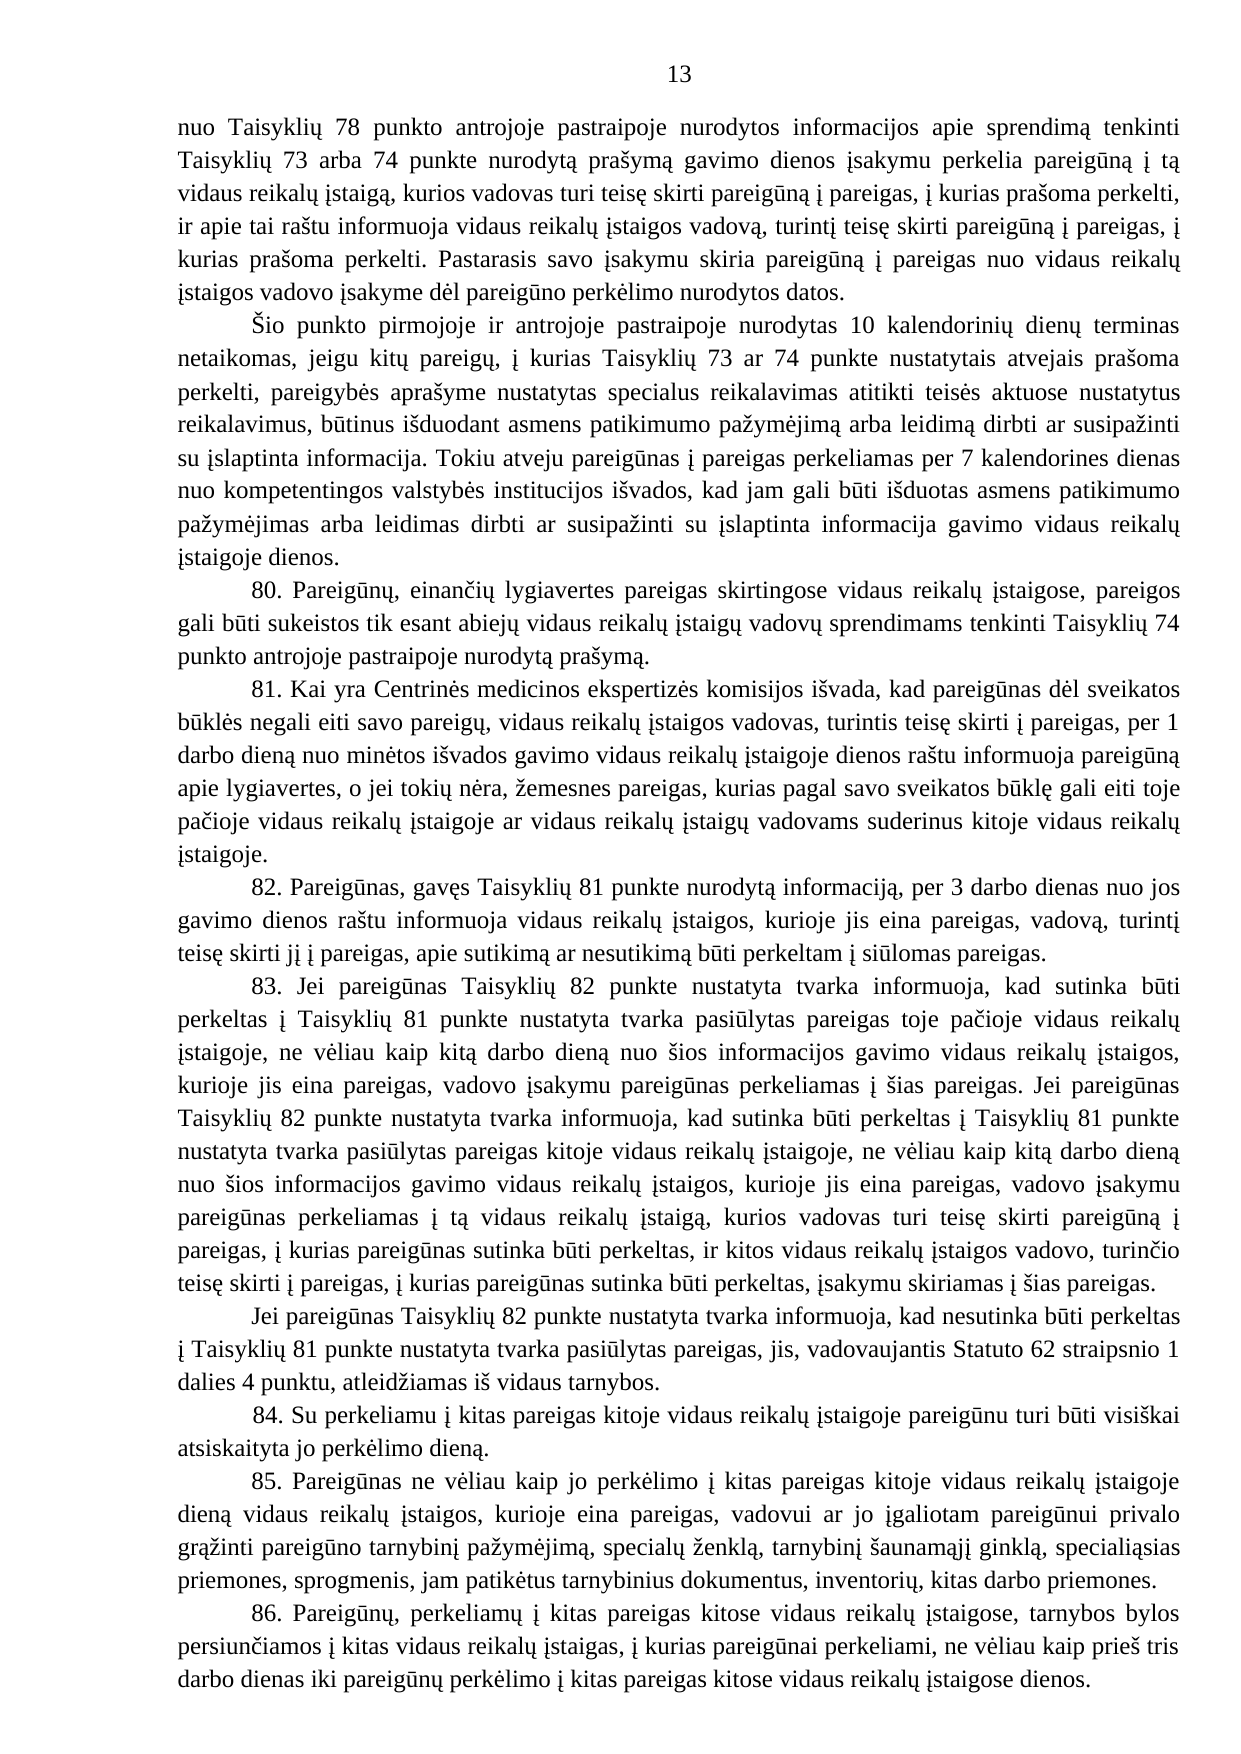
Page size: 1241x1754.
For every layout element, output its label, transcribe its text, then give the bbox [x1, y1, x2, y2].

text 82. Pareigūnas, gavęs Taisyklių 81 punkte nurodytą informaciją, per 3 darbo dienas nuo jos gavimo dienos raštu informuoja vidaus reikalų įstaigos, kurioje jis eina pareigas, vadovą, turintį teisę skirti jį į pareigas, apie sutikimą ar nesutikimą būti perkeltam į siūlomas pareigas. [177, 872, 1181, 967]
text Šio punkto pirmojoje ir antrojoje pastraipoje nurodytas 10 kalendorinių dienų terminas netaikomas, jeigu kitų pareigų, į kurias Taisyklių 73 ar 74 punkte nustatytais atvejais prašoma perkelti, pareigybės aprašyme nustatytas specialus reikalavimas atitikti teisės aktuose nustatytus reikalavimus, būtinus išduodant asmens patikimumo pažymėjimą arba leidimą dirbti ar susipažinti su įslaptinta informacija. Tokiu atveju pareigūnas į pareigas perkeliamas per 7 kalendorines dienas nuo kompetentingos valstybės institucijos išvados, kad jam gali būti išduotas asmens patikimumo pažymėjimas arba leidimas dirbti ar susipažinti su įslaptinta informacija gavimo vidaus reikalų įstaigoje dienos. [177, 311, 1181, 570]
text 85. Pareigūnas ne vėliau kaip jo perkėlimo į kitas pareigas kitoje vidaus reikalų įstaigoje dieną vidaus reikalų įstaigos, kurioje eina pareigas, vadovui ar jo įgaliotam pareigūnui privalo grąžinti pareigūno tarnybinį pažymėjimą, specialų ženklą, tarnybinį šaunamąjį ginklą, specialiąsias priemones, sprogmenis, jam patikėtus tarnybinius dokumentus, inventorių, kitas darbo priemones. [177, 1466, 1181, 1594]
text 86. Pareigūnų, perkeliamų į kitas pareigas kitose vidaus reikalų įstaigose, tarnybos bylos persiunčiamos į kitas vidaus reikalų įstaigas, į kurias pareigūnai perkeliami, ne vėliau kaip prieš tris darbo dienas iki pareigūnų perkėlimo į kitas pareigas kitose vidaus reikalų įstaigose dienos. [177, 1598, 1181, 1693]
text 81. Kai yra Centrinės medicinos ekspertizės komisijos išvada, kad pareigūnas dėl sveikatos būklės negali eiti savo pareigų, vidaus reikalų įstaigos vadovas, turintis teisę skirti į pareigas, per 1 darbo dieną nuo minėtos išvados gavimo vidaus reikalų įstaigoje dienos raštu informuoja pareigūną apie lygiavertes, o jei tokių nėra, žemesnes pareigas, kurias pagal savo sveikatos būklę gali eiti toje pačioje vidaus reikalų įstaigoje ar vidaus reikalų įstaigų vadovams suderinus kitoje vidaus reikalų įstaigoje. [177, 674, 1181, 868]
text 80. Pareigūnų, einančių lygiavertes pareigas skirtingose vidaus reikalų įstaigose, pareigos gali būti sukeistos tik esant abiejų vidaus reikalų įstaigų vadovų sprendimams tenkinti Taisyklių 74 punkto antrojoje pastraipoje nurodytą prašymą. [177, 575, 1181, 669]
text nuo Taisyklių 78 punkto antrojoje pastraipoje nurodytos informacijos apie sprendimą tenkinti Taisyklių 73 arba 74 punkte nurodytą prašymą gavimo dienos įsakymu perkelia pareigūną į tą vidaus reikalų įstaigą, kurios vadovas turi teisę skirti pareigūną į pareigas, į kurias prašoma perkelti, ir apie tai raštu informuoja vidaus reikalų įstaigos vadovą, turintį teisę skirti pareigūną į pareigas, į kurias prašoma perkelti. Pastarasis savo įsakymu skiria pareigūną į pareigas nuo vidaus reikalų įstaigos vadovo įsakyme dėl pareigūno perkėlimo nurodytos datos. [177, 112, 1181, 306]
text Jei pareigūnas Taisyklių 82 punkte nustatyta tvarka informuoja, kad nesutinka būti perkeltas į Taisyklių 81 punkte nustatyta tvarka pasiūlytas pareigas, jis, vadovaujantis Statuto 62 straipsnio 1 dalies 4 punktu, atleidžiamas iš vidaus tarnybos. [177, 1301, 1181, 1396]
text 84. Su perkeliamu į kitas pareigas kitoje vidaus reikalų įstaigoje pareigūnu turi būti visiškai atsiskaityta jo perkėlimo dieną. [177, 1400, 1181, 1462]
text 83. Jei pareigūnas Taisyklių 82 punkte nustatyta tvarka informuoja, kad sutinka būti perkeltas į Taisyklių 81 punkte nustatyta tvarka pasiūlytas pareigas toje pačioje vidaus reikalų įstaigoje, ne vėliau kaip kitą darbo dieną nuo šios informacijos gavimo vidaus reikalų įstaigos, kurioje jis eina pareigas, vadovo įsakymu pareigūnas perkeliamas į šias pareigas. Jei pareigūnas Taisyklių 82 punkte nustatyta tvarka informuoja, kad sutinka būti perkeltas į Taisyklių 81 punkte nustatyta tvarka pasiūlytas pareigas kitoje vidaus reikalų įstaigoje, ne vėliau kaip kitą darbo dieną nuo šios informacijos gavimo vidaus reikalų įstaigos, kurioje jis eina pareigas, vadovo įsakymu pareigūnas perkeliamas į tą vidaus reikalų įstaigą, kurios vadovas turi teisę skirti pareigūną į pareigas, į kurias pareigūnas sutinka būti perkeltas, ir kitos vidaus reikalų įstaigos vadovo, turinčio teisę skirti į pareigas, į kurias pareigūnas sutinka būti perkeltas, įsakymu skiriamas į šias pareigas. [177, 971, 1181, 1297]
